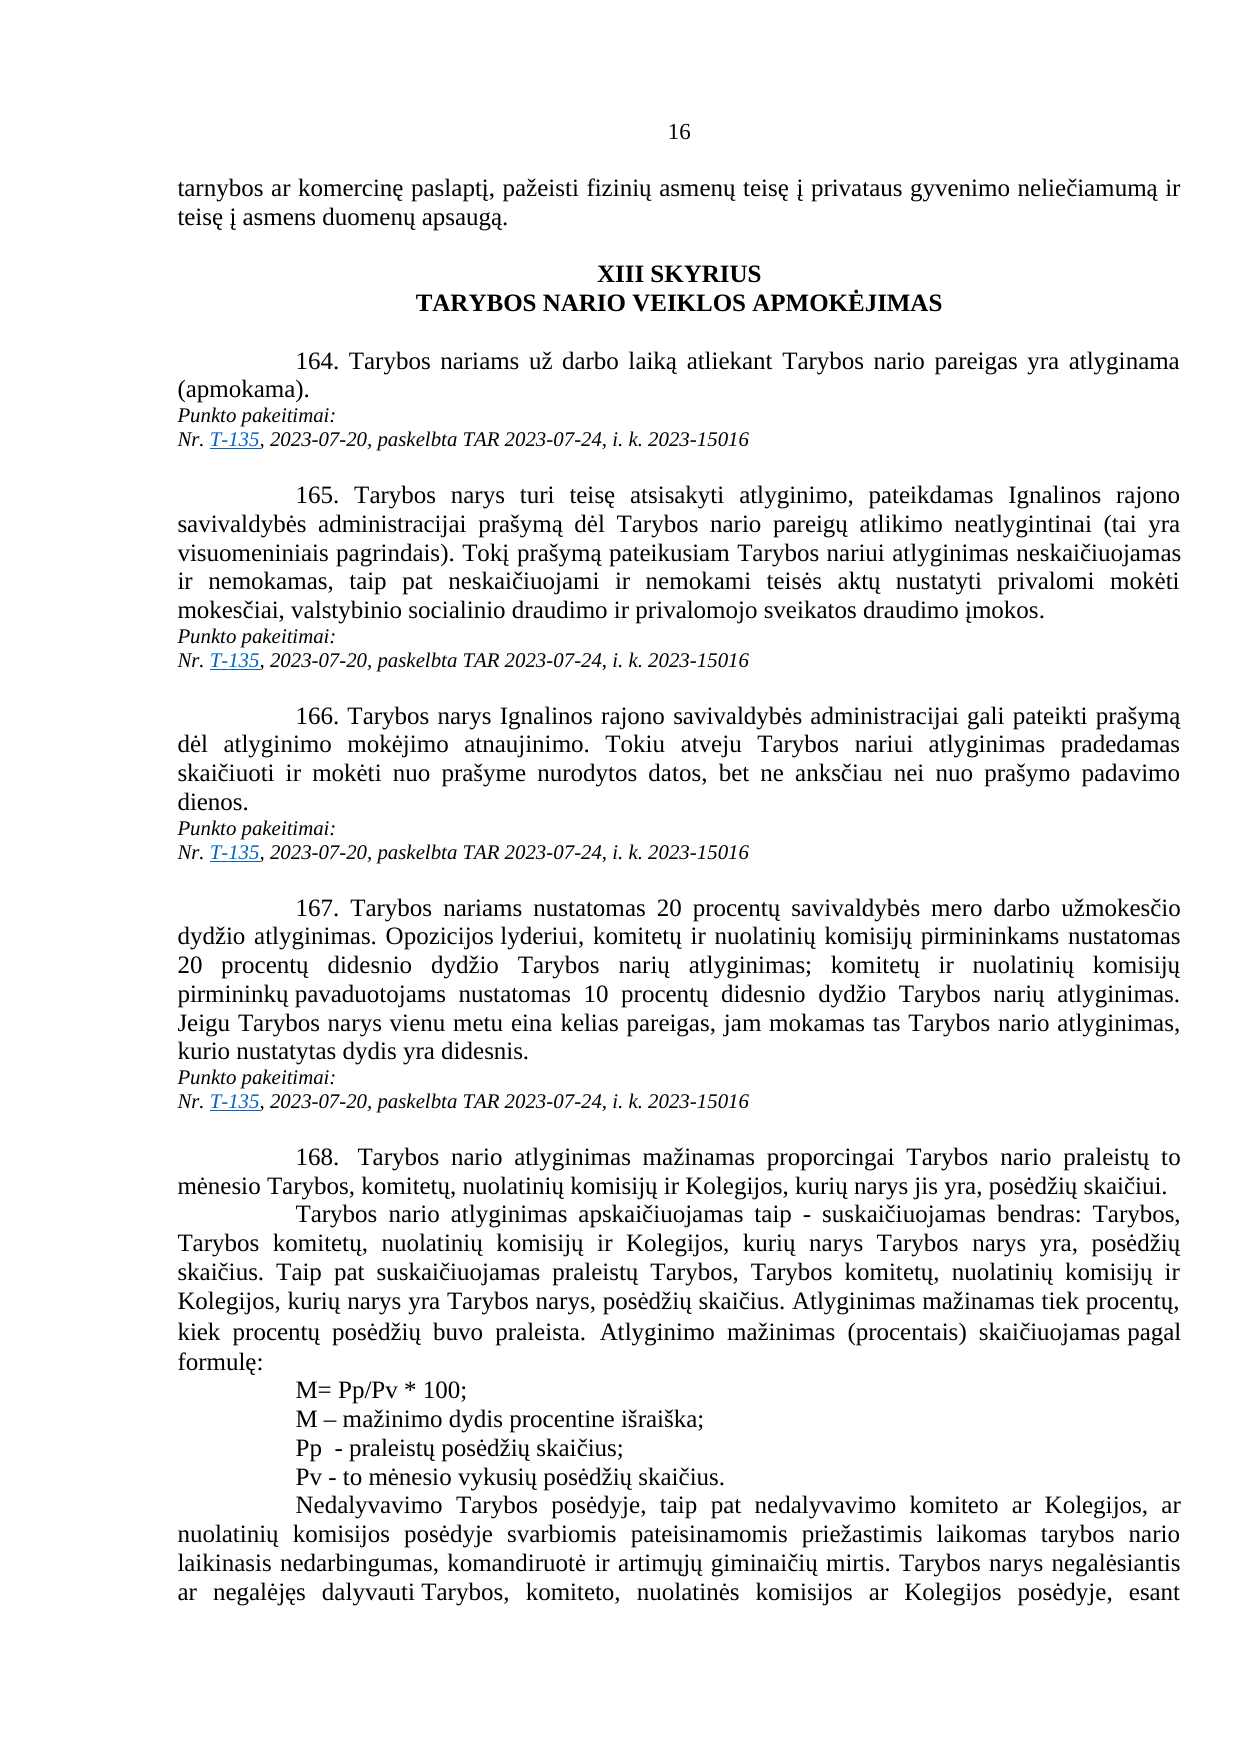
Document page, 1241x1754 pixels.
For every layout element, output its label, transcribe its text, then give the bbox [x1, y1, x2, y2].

text 164. Tarybos nariams už darbo laiką atliekant Tarybos nario pareigas yra atlyginama (apmokama). [177, 346, 1181, 403]
text Punkto pakeitimai: [177, 816, 1181, 840]
text 168. Tarybos nario atlyginimas mažinamas proporcingai Tarybos nario praleistų to mėnesio Tarybos, komitetų, nuolatinių komisijų ir Kolegijos, kurių narys jis yra, posėdžių skaičiui. [177, 1142, 1181, 1199]
text Pv - to mėnesio vykusių posėdžių skaičius. [177, 1462, 1181, 1491]
text Pp - praleistų posėdžių skaičius; [177, 1433, 1181, 1462]
text Nr. T-135, 2023-07-20, paskelbta TAR 2023-07-24, i. k. 2023-15016 [177, 427, 1181, 451]
text Nr. T-135, 2023-07-20, paskelbta TAR 2023-07-24, i. k. 2023-15016 [177, 648, 1181, 672]
text 166. Tarybos narys Ignalinos rajono savivaldybės administracijai gali pateikti prašymą dėl atlyginimo mokėjimo atnaujinimo. Tokiu atveju Tarybos nariui atlyginimas pradedamas skaičiuoti ir mokėti nuo prašyme nurodytos datos, bet ne anksčiau nei nuo prašymo padavimo dienos. [177, 701, 1181, 816]
text Tarybos nario atlyginimas apskaičiuojamas taip - suskaičiuojamas bendras: Tarybos, Tarybos komitetų, nuolatinių komisijų ir Kolegijos, kurių narys Tarybos narys yra, posėdžių skaičius. Taip pat suskaičiuojamas praleistų Tarybos, Tarybos komitetų, nuolatinių komisijų ir Kolegijos, kurių narys yra Tarybos narys, posėdžių skaičius. Atlyginimas mažinamas tiek procentų, kiek procentų posėdžių buvo praleista. Atlyginimo mažinimas (procentais) skaičiuojamas pagal formulę: [177, 1199, 1181, 1376]
text M= Pp/Pv * 100; [177, 1376, 1181, 1404]
text 167. Tarybos nariams nustatomas 20 procentų savivaldybės mero darbo užmokesčio dydžio atlyginimas. Opozicijos lyderiui, komitetų ir nuolatinių komisijų pirmininkams nustatomas 20 procentų didesnio dydžio Tarybos narių atlyginimas; komitetų ir nuolatinių komisijų pirmininkų pavaduotojams nustatomas 10 procentų didesnio dydžio Tarybos narių atlyginimas. Jeigu Tarybos narys vienu metu eina kelias pareigas, jam mokamas tas Tarybos nario atlyginimas, kurio nustatytas dydis yra didesnis. [177, 893, 1181, 1065]
text tarnybos ar komercinę paslaptį, pažeisti fizinių asmenų teisę į privataus gyvenimo neliečiamumą ir teisę į asmens duomenų apsaugą. [177, 173, 1181, 231]
text 165. Tarybos narys turi teisę atsisakyti atlyginimo, pateikdamas Ignalinos rajono savivaldybės administracijai prašymą dėl Tarybos nario pareigų atlikimo neatlygintinai (tai yra visuomeniniais pagrindais). Tokį prašymą pateikusiam Tarybos nariui atlyginimas neskaičiuojamas ir nemokamas, taip pat neskaičiuojami ir nemokami teisės aktų nustatyti privalomi mokėti mokesčiai, valstybinio socialinio draudimo ir privalomojo sveikatos draudimo įmokos. [177, 480, 1181, 624]
text Nr. T-135, 2023-07-20, paskelbta TAR 2023-07-24, i. k. 2023-15016 [177, 840, 1181, 864]
text XIII SKYRIUS [177, 259, 1181, 288]
text TARYBOS NARIO VEIKLOS APMOKĖJIMAS [177, 288, 1181, 317]
text Nr. T-135, 2023-07-20, paskelbta TAR 2023-07-24, i. k. 2023-15016 [177, 1089, 1181, 1113]
text Nedalyvavimo Tarybos posėdyje, taip pat nedalyvavimo komiteto ar Kolegijos, ar nuolatinių komisijos posėdyje svarbiomis pateisinamomis priežastimis laikomas tarybos nario laikinasis nedarbingumas, komandiruotė ir artimųjų giminaičių mirtis. Tarybos narys negalėsiantis ar negalėjęs dalyvauti Tarybos, komiteto, nuolatinės komisijos ar Kolegijos posėdyje, esant [177, 1491, 1181, 1606]
text Punkto pakeitimai: [177, 624, 1181, 648]
text Punkto pakeitimai: [177, 1065, 1181, 1089]
text M – mažinimo dydis procentine išraiška; [177, 1404, 1181, 1433]
text Punkto pakeitimai: [177, 403, 1181, 427]
